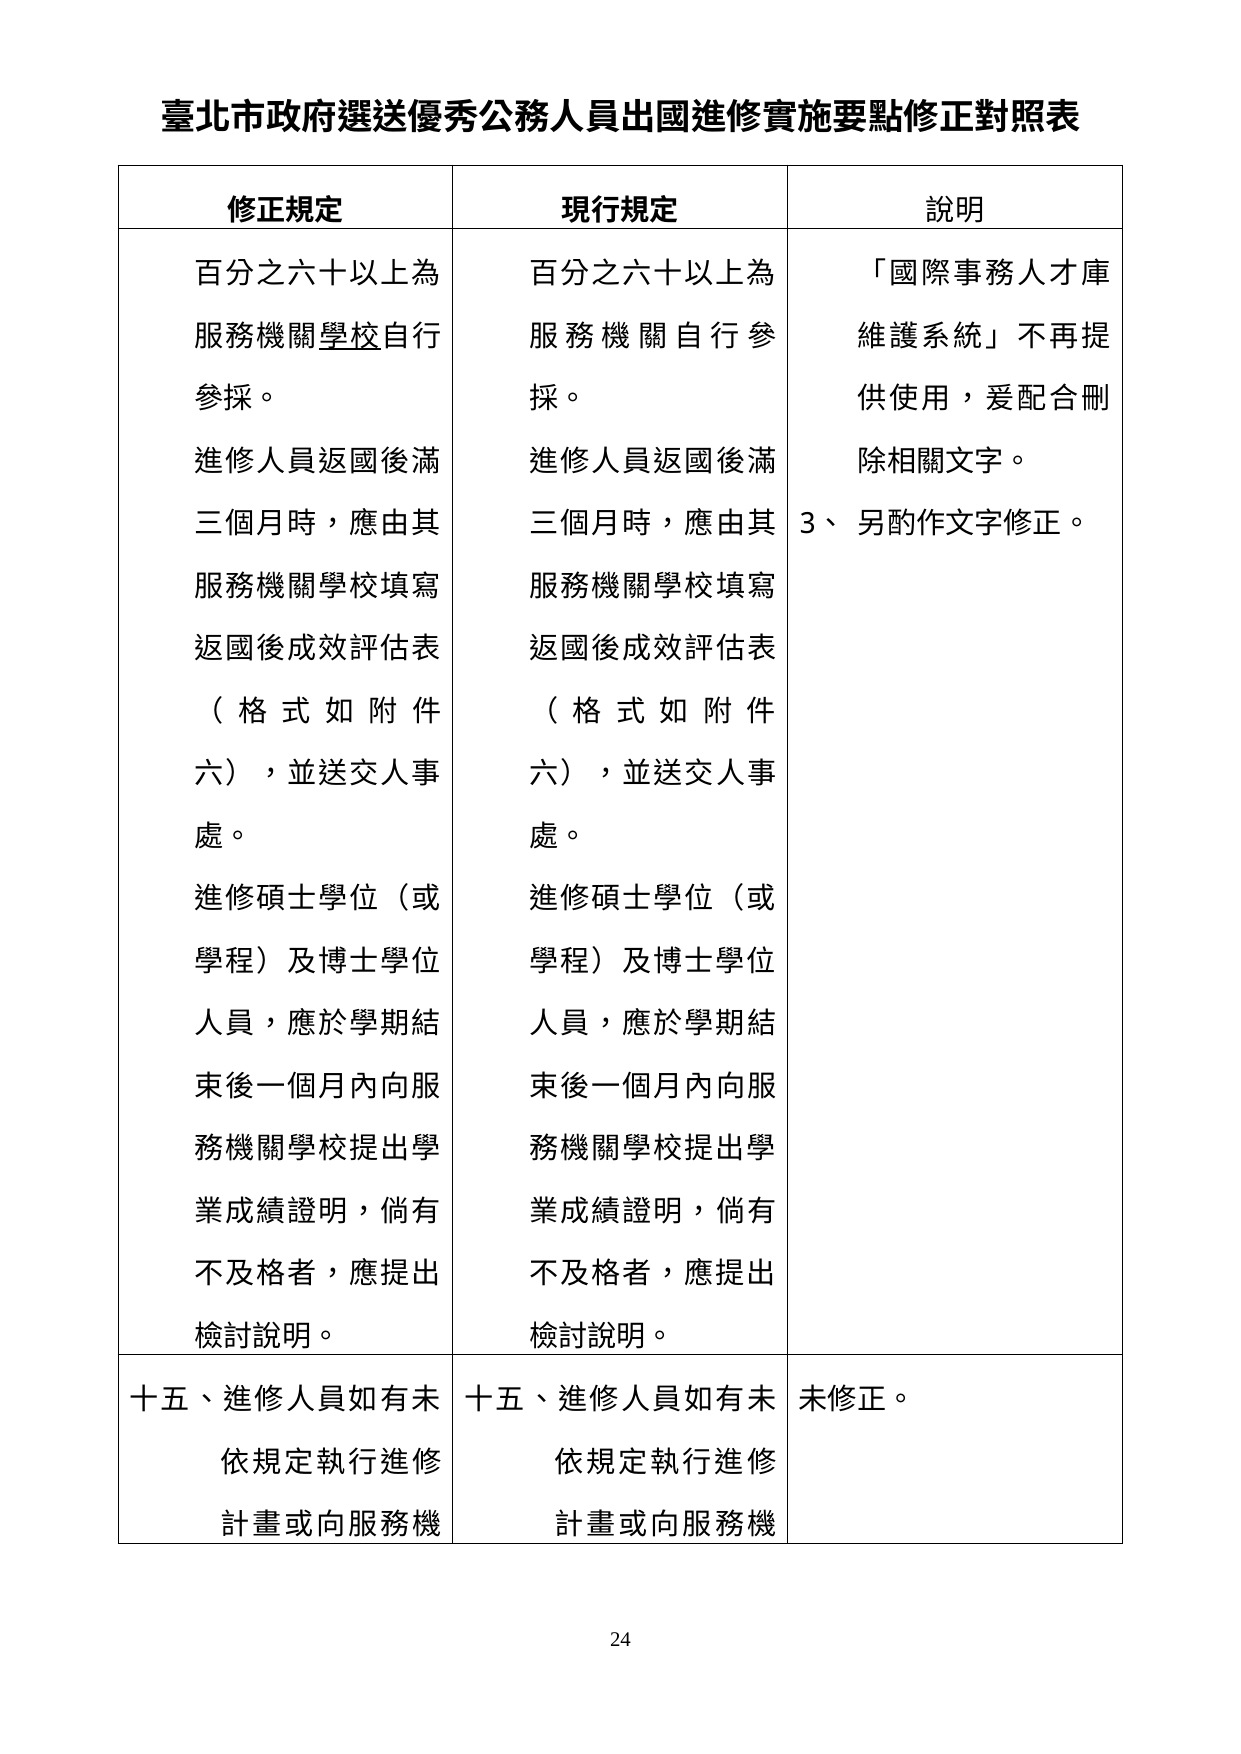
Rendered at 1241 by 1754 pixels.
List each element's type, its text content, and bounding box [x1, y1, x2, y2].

table_header 修正規定 [119, 166, 452, 228]
table_cell 百分之六十以上為服務機關自行參採。 進修人員返國後滿三個月時，應由其服務機關學校填寫返國後成效評估表（格式如附件六），並送交人事處。 進修碩士學位（或學程）及博士學位人員，應於學期結束後一個月內向服務機關學校提出學業成績證明，倘有不及格者，應提出檢討說明。 [453, 229, 787, 1354]
table_cell 因應本府一○六年二月六日府授研展字第一○六三○三二三四○○號函修正「臺北市政府及所屬各機關公務出國或赴大陸地區報告處理注意事項」名稱為「臺北市政府及所屬各機關公務出國報告處理注意事項」，並配合實務需要，酌作文字修正。 依本府人事處一○九年四月二十一日北市人任字第一○九三○○二九九四號函略以，考量「人力資源管理資訊系統（WebHR）」已可供本府各機關學校查詢公務人員之語言檢定情形，為簡化行政作業，本府人事資訊作業網之「國際事務人才庫維護系統」不再提供使用，爰配合刪除相關文字。 另酌作文字修正。 [788, 229, 1122, 1354]
table_cell 未修正。 [788, 1355, 1122, 1543]
table_cell 百分之六十以上為服務機關學校自行參採。 進修人員返國後滿三個月時，應由其服務機關學校填寫返國後成效評估表（格式如附件六），並送交人事處。 進修碩士學位（或學程）及博士學位人員，應於學期結束後一個月內向服務機關學校提出學業成績證明，倘有不及格者，應提出檢討說明。 [119, 229, 452, 1354]
table_header 說明 [788, 166, 1122, 228]
table_header 現行規定 [453, 166, 787, 228]
table_cell 十五、進修人員如有未依規定執行進修計畫或向服務機 [119, 1355, 452, 1543]
table_cell 十五、進修人員如有未依規定執行進修計畫或向服務機 [453, 1355, 787, 1543]
